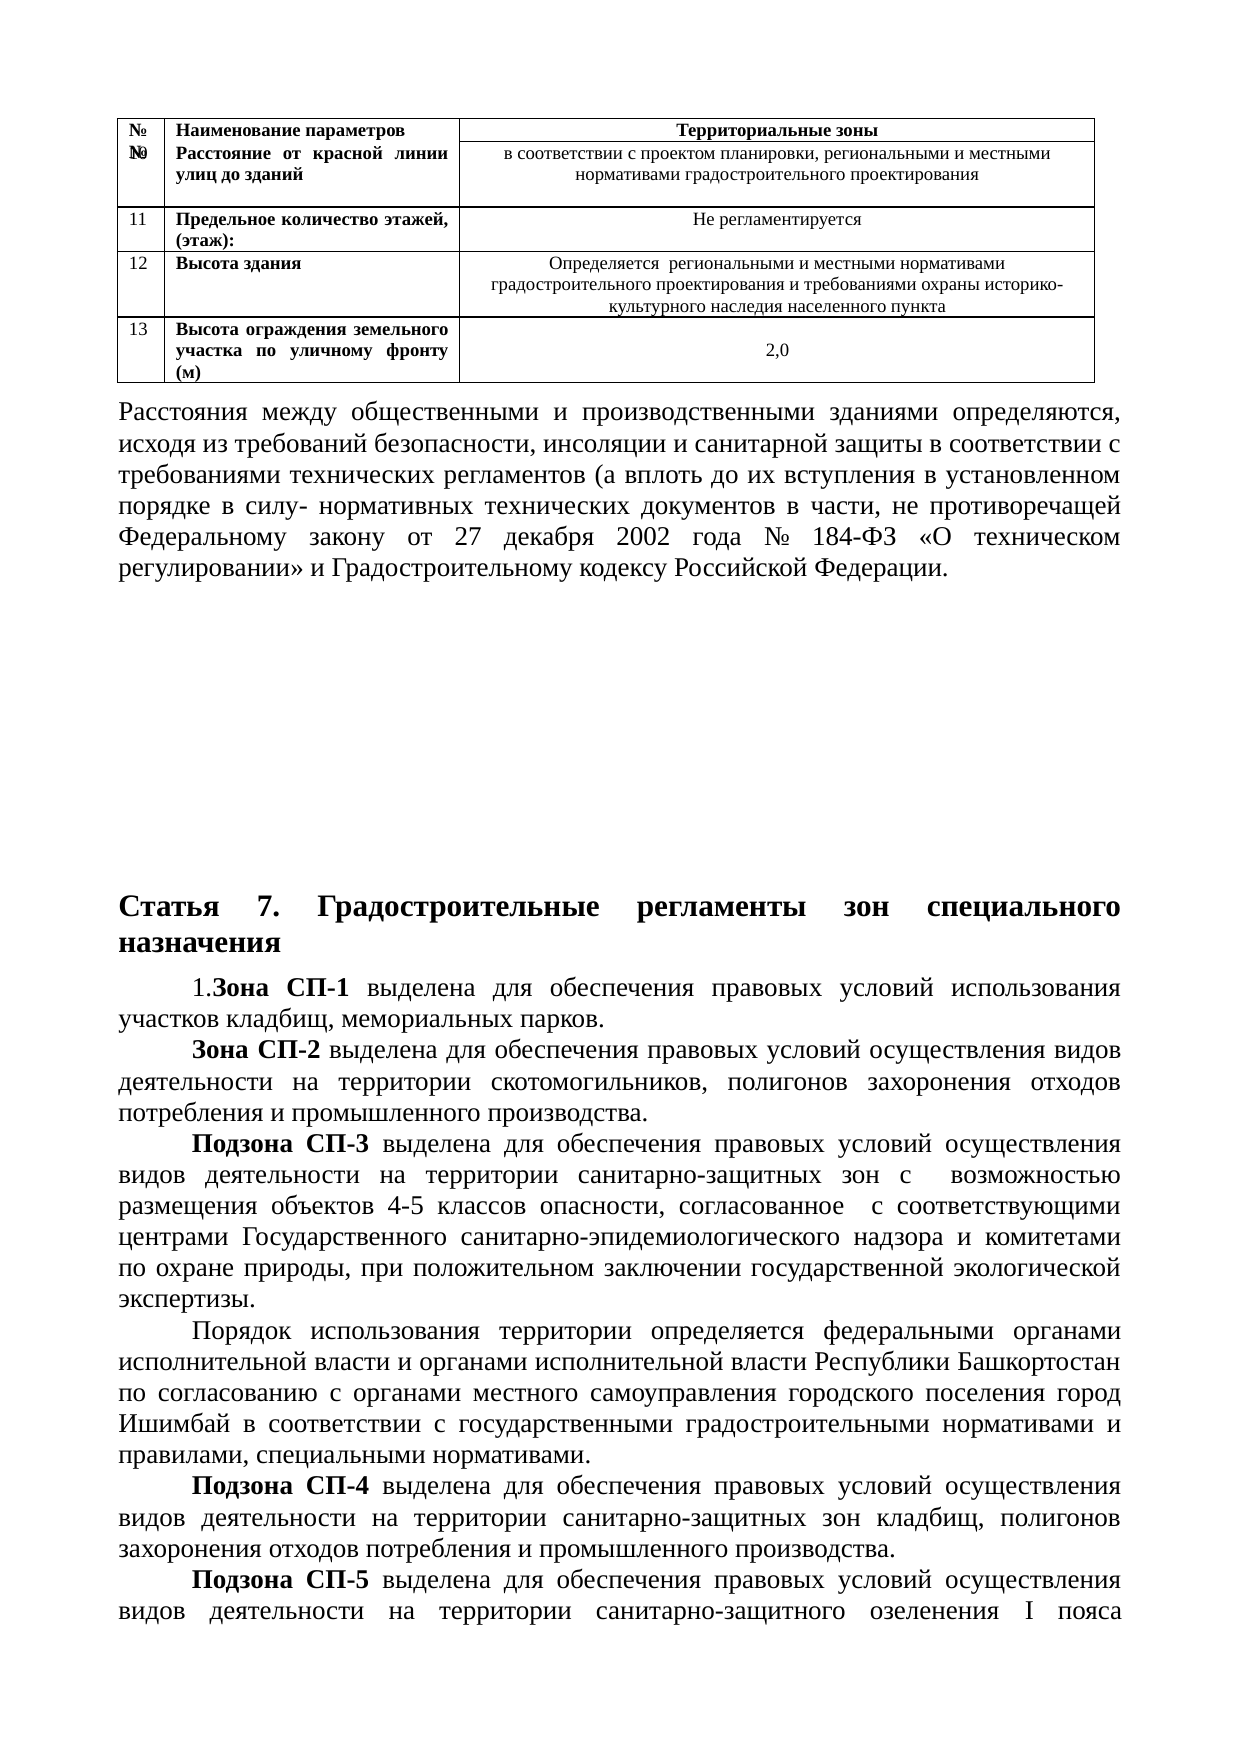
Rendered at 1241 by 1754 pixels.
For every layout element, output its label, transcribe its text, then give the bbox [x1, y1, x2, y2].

table_cell Высота ограждения земельного участка по уличному фронту (м) [165, 318, 459, 382]
table_cell 10 [118, 141, 164, 206]
text Порядок использования территории определяется федеральными органами исполнительной власти и органами исполнительной власти Республики Башкортостан по согласованию с органами местного самоуправления городского поселения город Ишимбай в соответствии с государственными градостроительными нормативами и правилами, специальными нормативами. [118, 1314, 1122, 1469]
text 1.Зона СП-1 выделена для обеспечения правовых условий использования участков кладбищ, мемориальных парков. [118, 971, 1122, 1033]
table_cell 2,0 [460, 318, 1094, 382]
text Подзона СП-4 выделена для обеспечения правовых условий осуществления видов деятельности на территории санитарно-защитных зон кладбищ, полигонов захоронения отходов потребления и промышленного производства. [118, 1469, 1122, 1563]
text Зона СП-2 выделена для обеспечения правовых условий осуществления видов деятельности на территории скотомогильников, полигонов захоронения отходов потребления и промышленного производства. [118, 1033, 1122, 1127]
table_cell в соответствии с проектом планировки, региональными и местными нормативами градостроительного проектирования [460, 142, 1094, 206]
text Расстояния между общественными и производственными зданиями определяются, исходя из требований безопасности, инсоляции и санитарной защиты в соответствии с требованиями технических регламентов (а вплоть до их вступления в установленном порядке в силу- нормативных технических документов в части, не противоречащей Федеральному закону от 27 декабря 2002 года № 184-ФЗ «О техническом регулировании» и Градостроительному кодексу Российской Федерации. [118, 396, 1122, 582]
table_cell Определяется региональными и местными нормативами градостроительного проектирования и требованиями охраны историко-культурного наследия населенного пункта [460, 252, 1094, 316]
table_cell 11 [118, 208, 164, 251]
table_cell Расстояние от красной линии улиц до зданий [165, 141, 459, 206]
table_cell 12 [118, 252, 164, 316]
text Подзона СП-5 выделена для обеспечения правовых условий осуществления видов деятельности на территории санитарно-защитного озеленения I пояса [118, 1563, 1122, 1625]
table_cell Высота здания [165, 252, 459, 316]
table_cell Не регламентируется [460, 208, 1094, 251]
text Подзона СП-3 выделена для обеспечения правовых условий осуществления видов деятельности на территории санитарно-защитных зон с возможностью размещения объектов 4-5 классов опасности, согласованное с соответствующими центрами Государственного санитарно-эпидемиологического надзора и комитетами по охране природы, при положительном заключении государственной экологической экспертизы. [118, 1127, 1122, 1314]
table_header Наименование параметров [165, 119, 459, 141]
text Статья 7. Градостроительные регламенты зон специального назначения [118, 887, 1122, 959]
table_cell 13 [118, 318, 164, 382]
table_cell Предельное количество этажей, (этаж): [165, 208, 459, 251]
table_header №№ [118, 119, 164, 141]
table_header Территориальные зоны [460, 119, 1094, 141]
